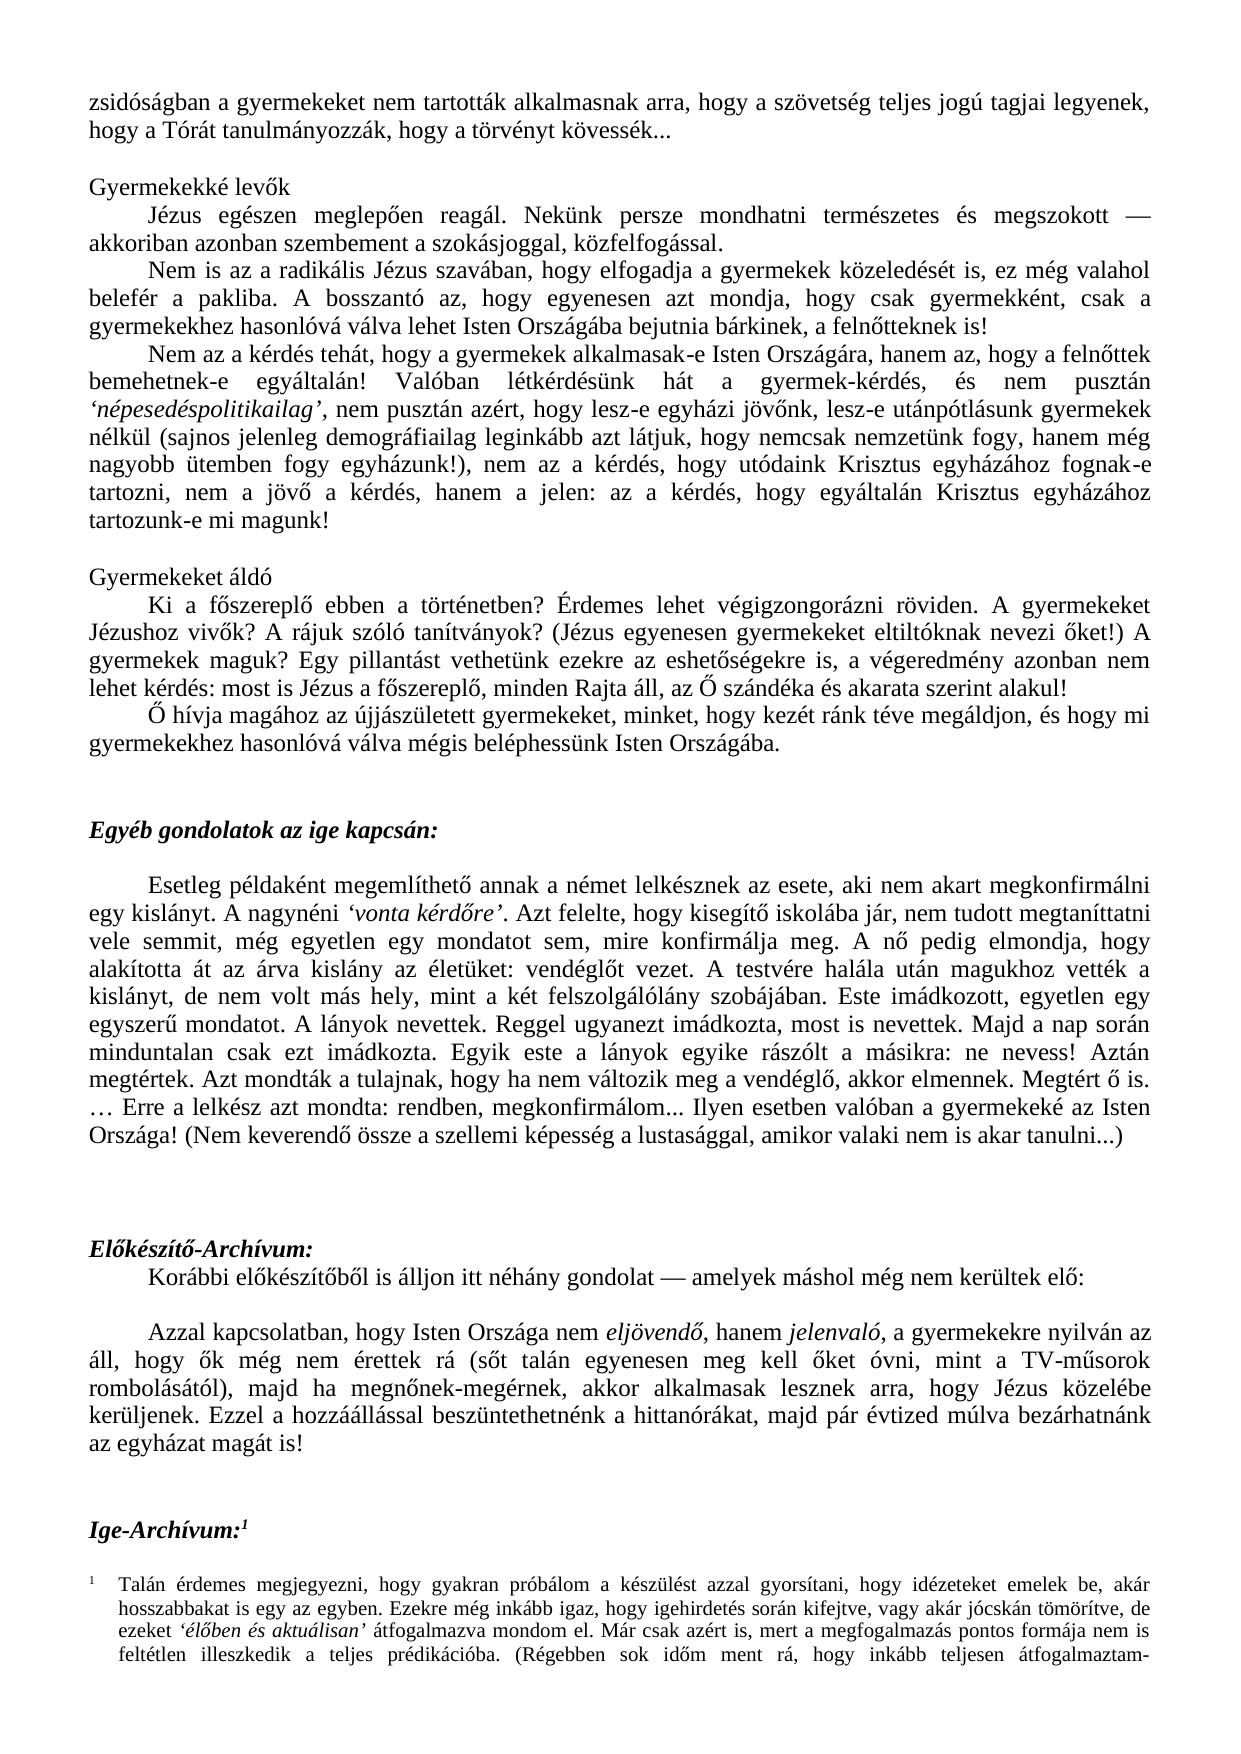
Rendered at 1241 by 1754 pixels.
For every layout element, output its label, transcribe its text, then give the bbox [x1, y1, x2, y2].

text Talán érdemes megjegyezni, hogy gyakran próbálom a készülést azzal gyorsítani, hogy idézeteket emelek be, akár hosszabbakat is egy az egyben. Ezekre még inkább igaz, hogy igehirdetés során kifejtve, vagy akár jócskán tömörítve, de ezeket ‘élőben és aktuálisan’ átfogalmazva mondom el. Már csak azért is, mert a megfogalmazás pontos formája nem is feltétlen illeszkedik a teljes prédikációba. (Régebben sok időm ment rá, hogy inkább teljesen átfogalmaztam- [88, 1573, 1152, 1665]
text Gyermekeket áldó [88, 563, 1152, 591]
text Ige-Archívum: [88, 1516, 1152, 1544]
text Korábbi előkészítőből is álljon itt néhány gondolat ― amelyek máshol még nem kerültek elő: [88, 1263, 1152, 1291]
text Egyéb gondolatok az ige kapcsán: [88, 816, 1152, 844]
text zsidóságban a gyermekeket nem tartották alkalmasnak arra, hogy a szövetség teljes jogú tagjai legyenek, hogy a Tórát tanulmányozzák, hogy a törvényt kövessék... [88, 88, 1152, 144]
text Ő hívja magához az újjászületett gyermekeket, minket, hogy kezét ránk téve megáldjon, és hogy mi gyermekekhez hasonlóvá válva mégis beléphessünk Isten Országába. [88, 702, 1152, 757]
text Nem az a kérdés tehát, hogy a gyermekek alkalmasak‑e Isten Országára, hanem az, hogy a felnőttek bemehetnek‑e egyáltalán! Valóban létkérdésünk hát a gyermek-kérdés, és nem pusztán ‘népesedéspolitikailag’, nem pusztán azért, hogy lesz‑e egyházi jövőnk, lesz‑e utánpótlásunk gyermekek nélkül (sajnos jelenleg demográfiailag leginkább azt látjuk, hogy nemcsak nemzetünk fogy, hanem még nagyobb ütemben fogy egyházunk!), nem az a kérdés, hogy utódaink Krisztus egyházához fognak‑e tartozni, nem a jövő a kérdés, hanem a jelen: az a kérdés, hogy egyáltalán Krisztus egyházához tartozunk‑e mi magunk! [88, 340, 1152, 534]
text Gyermekekké levők [88, 173, 1152, 201]
text Ki a főszereplő ebben a történetben? Érdemes lehet végigzongorázni röviden. A gyermekeket Jézushoz vivők? A rájuk szóló tanítványok? (Jézus egyenesen gyermekeket eltiltóknak nevezi őket!) A gyermekek maguk? Egy pillantást vethetünk ezekre az eshetőségekre is, a végeredmény azonban nem lehet kérdés: most is Jézus a főszereplő, minden Rajta áll, az Ő szándéka és akarata szerint alakul! [88, 591, 1152, 702]
text Jézus egészen meglepően reagál. Nekünk persze mondhatni természetes és megszokott ― akkoriban azonban szembement a szokásjoggal, közfelfogással. [88, 201, 1152, 257]
text Esetleg példaként megemlíthető annak a német lelkésznek az esete, aki nem akart megkonfirmálni egy kislányt. A nagynéni ‘vonta kérdőre’. Azt felelte, hogy kisegítő iskolába jár, nem tudott megtaníttatni vele semmit, még egyetlen egy mondatot sem, mire konfirmálja meg. A nő pedig elmondja, hogy alakította át az árva kislány az életüket: vendéglőt vezet. A testvére halála után magukhoz vették a kislányt, de nem volt más hely, mint a két felszolgálólány szobájában. Este imádkozott, egyetlen egy egyszerű mondatot. A lányok nevettek. Reggel ugyanezt imádkozta, most is nevettek. Majd a nap során minduntalan csak ezt imádkozta. Egyik este a lányok egyike rászólt a másikra: ne nevess! Aztán megtértek. Azt mondták a tulajnak, hogy ha nem változik meg a vendéglő, akkor elmennek. Megtért ő is. … Erre a lelkész azt mondta: rendben, megkonfirmálom... Ilyen esetben valóban a gyermekeké az Isten Országa! (Nem keverendő össze a szellemi képesség a lustasággal, amikor valaki nem is akar tanulni...) [88, 872, 1152, 1149]
text Előkészítő-Archívum: [88, 1235, 1152, 1263]
text Nem is az a radikális Jézus szavában, hogy elfogadja a gyermekek közeledését is, ez még valahol belefér a pakliba. A bosszantó az, hogy egyenesen azt mondja, hogy csak gyermekként, csak a gyermekekhez hasonlóvá válva lehet Isten Országába bejutnia bárkinek, a felnőtteknek is! [88, 257, 1152, 340]
text Azzal kapcsolatban, hogy Isten Országa nem eljövendő, hanem jelenvaló, a gyermekekre nyilván az áll, hogy ők még nem érettek rá (sőt talán egyenesen meg kell őket óvni, mint a TV-műsorok rombolásától), majd ha megnőnek-megérnek, akkor alkalmasak lesznek arra, hogy Jézus közelébe kerüljenek. Ezzel a hozzáállással beszüntethetnénk a hittanórákat, majd pár évtized múlva bezárhatnánk az egyházat magát is! [88, 1318, 1152, 1457]
